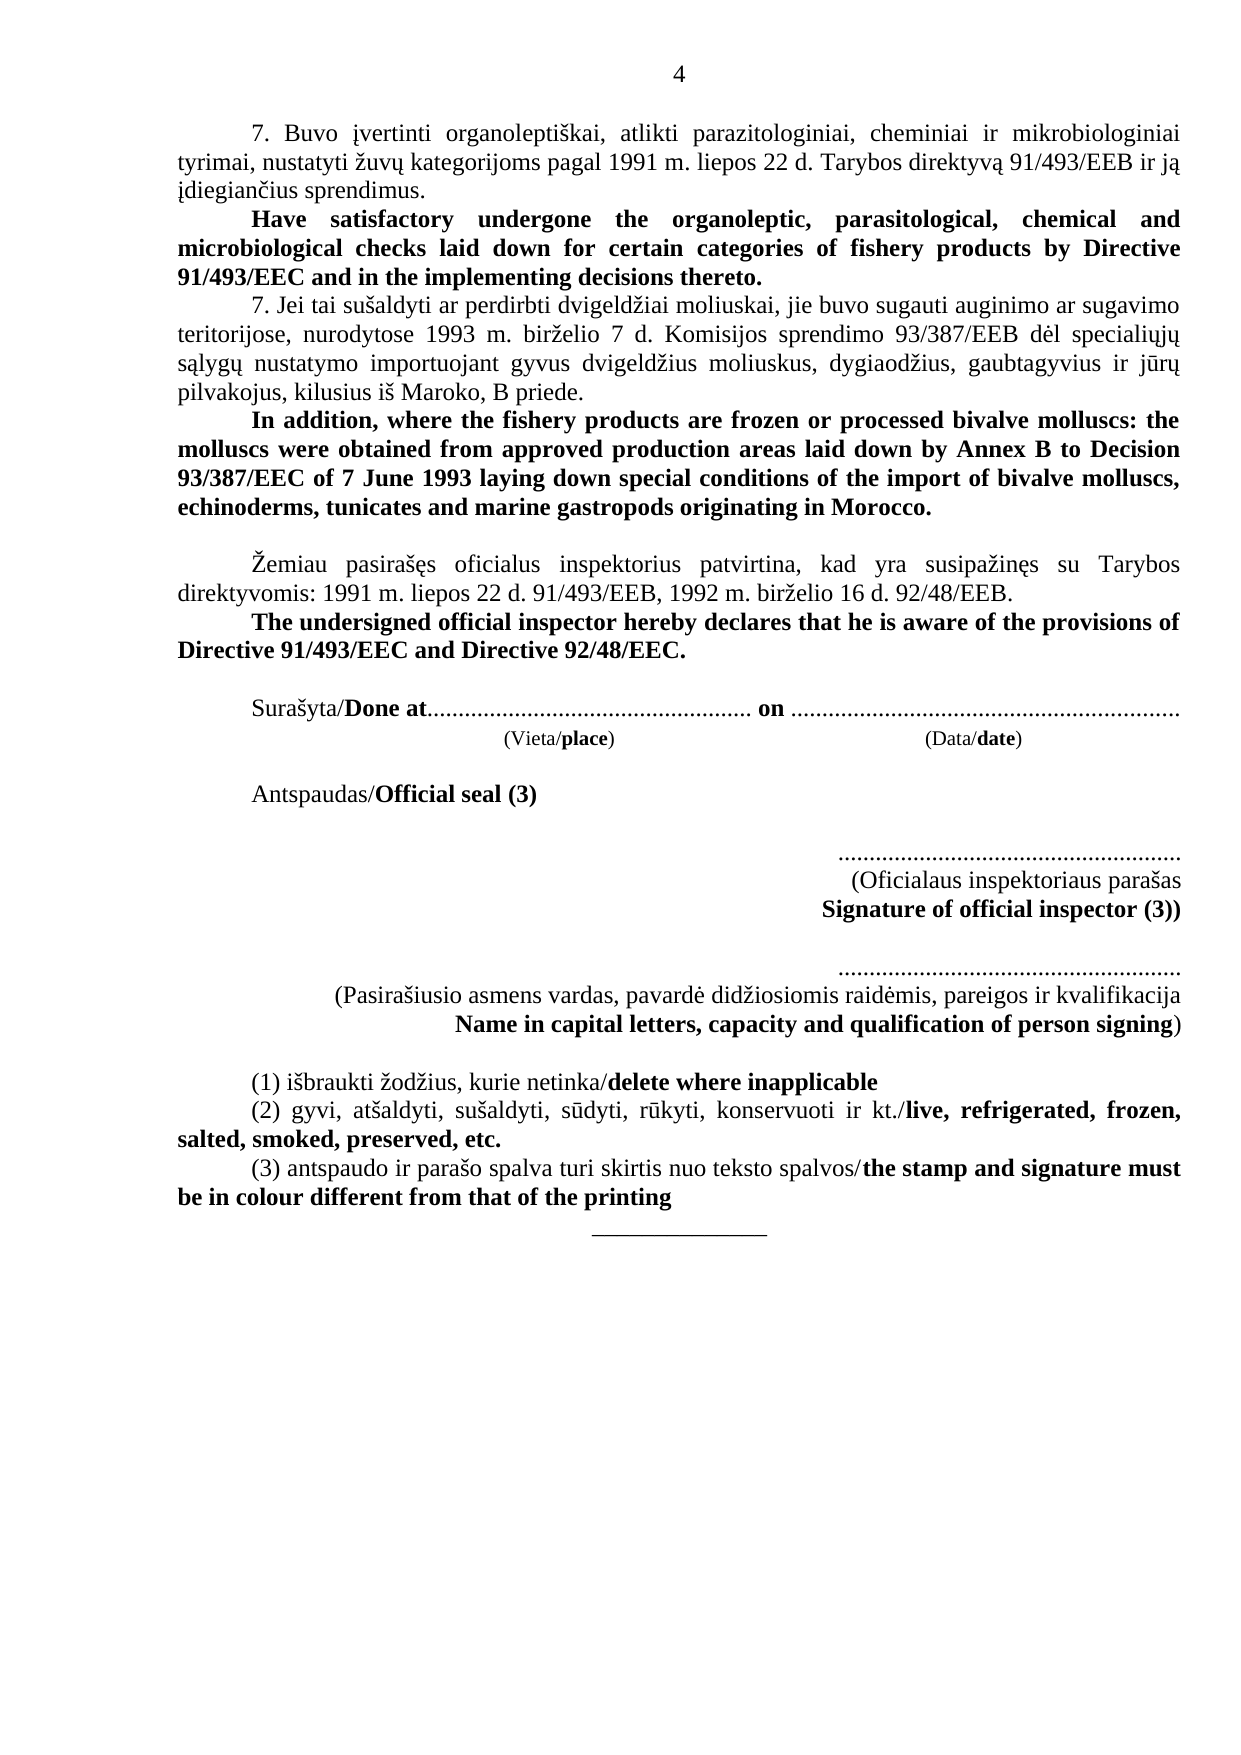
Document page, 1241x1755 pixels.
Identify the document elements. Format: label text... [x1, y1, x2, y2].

text ....................................................... [177, 952, 1181, 981]
text Signature of official inspector (3)) [177, 894, 1181, 923]
text In addition, where the fishery products are frozen or processed bivalve molluscs: the molluscs were obtained from approved production areas laid down by Annex B to Decision 93/387/EEC of 7 June 1993 laying down special conditions of the import of bivalve molluscs, echinoderms, tunicates and marine gastropods originating in Morocco. [177, 406, 1181, 521]
text 7. Jei tai sušaldyti ar perdirbti dvigeldžiai moliuskai, jie buvo sugauti auginimo ar sugavimo teritorijose, nurodytose 1993 m. birželio 7 d. Komisijos sprendimo 93/387/EEB dėl specialiųjų sąlygų nustatymo importuojant gyvus dvigeldžius moliuskus, dygiaodžius, gaubtagyvius ir jūrų pilvakojus, kilusius iš Maroko, B priede. [177, 291, 1181, 406]
text Žemiau pasirašęs oficialus inspektorius patvirtina, kad yra susipažinęs su Tarybos direktyvomis: 1991 m. liepos 22 d. 91/493/EEB, 1992 m. birželio 16 d. 92/48/EEB. [177, 549, 1181, 607]
text (2) gyvi, atšaldyti, sušaldyti, sūdyti, rūkyti, konservuoti ir kt./live, refrigerated, frozen, salted, smoked, preserved, etc. [177, 1096, 1181, 1153]
text (Pasirašiusio asmens vardas, pavardė didžiosiomis raidėmis, pareigos ir kvalifikacija [177, 981, 1181, 1009]
text Name in capital letters, capacity and qualification of person signing) [177, 1009, 1181, 1038]
text ______________ [177, 1211, 1181, 1239]
text (1) išbraukti žodžius, kurie netinka/delete where inapplicable [177, 1067, 1181, 1096]
text (Vieta/place) (Data/date) [177, 722, 1181, 751]
text (3) antspaudo ir parašo spalva turi skirtis nuo teksto spalvos/the stamp and signature must be in colour different from that of the printing [177, 1153, 1181, 1211]
text Antspaudas/Official seal (3) [177, 779, 1181, 808]
text The undersigned official inspector hereby declares that he is aware of the provisions of Directive 91/493/EEC and Directive 92/48/EEC. [177, 607, 1181, 664]
text Surašyta/Done at.................................................... on [177, 693, 1181, 722]
text ....................................................... [177, 837, 1181, 866]
text 7. Buvo įvertinti organoleptiškai, atlikti parazitologiniai, cheminiai ir mikrobiologiniai tyrimai, nustatyti žuvų kategorijoms pagal 1991 m. liepos 22 d. Tarybos direktyvą 91/493/EEB ir ją įdiegiančius sprendimus. [177, 118, 1181, 204]
text (Oficialaus inspektoriaus parašas [177, 866, 1181, 894]
text Have satisfactory undergone the organoleptic, parasitological, chemical and microbiological checks laid down for certain categories of fishery products by Directive 91/493/EEC and in the implementing decisions thereto. [177, 204, 1181, 291]
